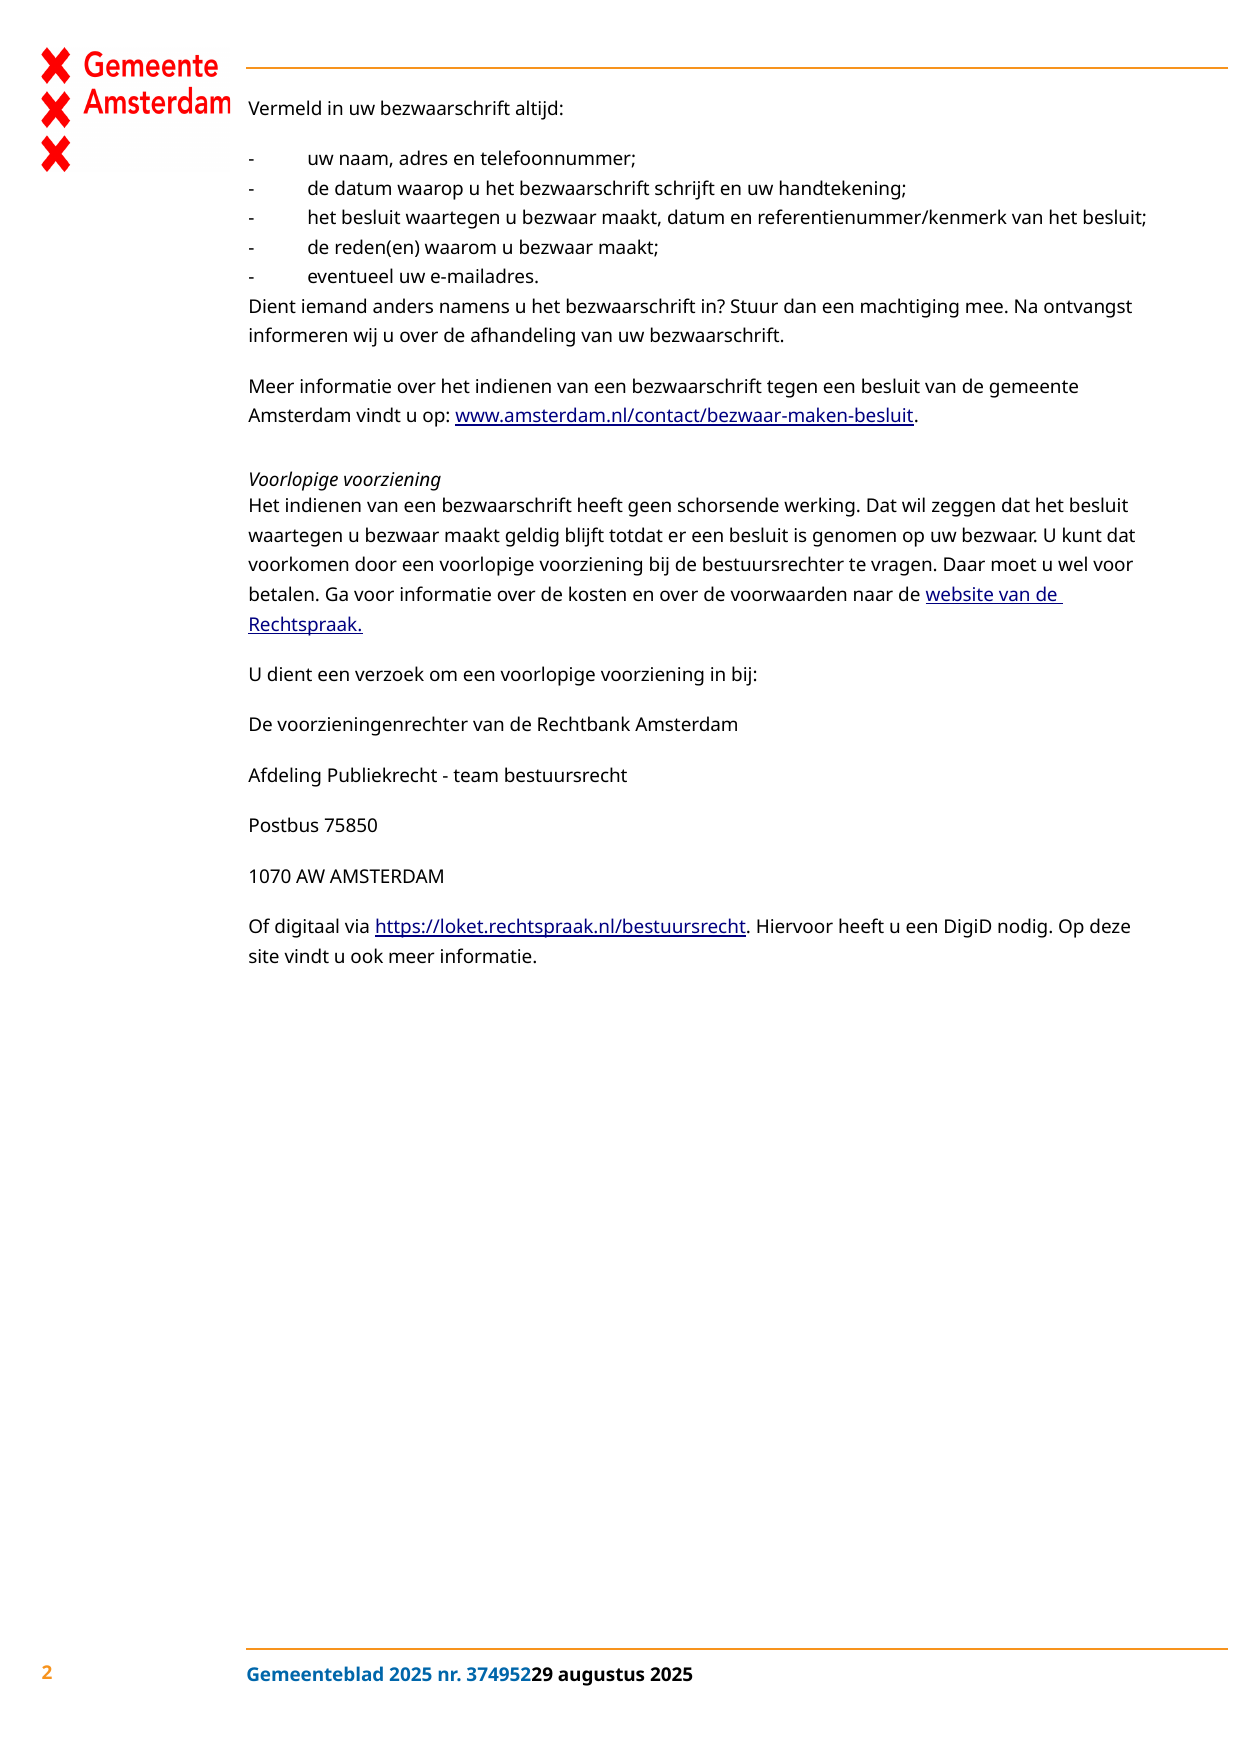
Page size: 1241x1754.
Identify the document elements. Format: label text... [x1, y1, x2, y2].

list eventueel uw e-mailadres. [248, 263, 1152, 289]
text Vermeld in uw bezwaarschrift altijd: [248, 95, 1152, 121]
text Het indienen van een bezwaarschrift heeft geen schorsende werking. Dat wil zeggen dat het besluit waartegen u bezwaar maakt geldig blijft totdat er een besluit is genomen op uw bezwaar. U kunt dat voorkomen door een voorlopige voorziening bij de bestuursrechter te vragen. Daar moet u wel voor betalen. Ga voor informatie over de kosten en over de voorwaarden naar de website van de Rechtspraak. [248, 492, 1152, 636]
list uw naam, adres en telefoonnummer; [248, 145, 1152, 171]
text Voorlopige voorziening [248, 467, 1152, 492]
list de reden(en) waarom u bezwaar maakt; [248, 234, 1152, 260]
text De voorzieningenrechter van de Rechtbank Amsterdam [248, 712, 1152, 737]
list het besluit waartegen u bezwaar maakt, datum en referentienummer/kenmerk van het besluit; [248, 204, 1152, 230]
text 1070 AW AMSTERDAM [248, 863, 1152, 888]
list de datum waarop u het bezwaarschrift schrijft en uw handtekening; [248, 175, 1152, 201]
picture [41, 47, 231, 172]
text Afdeling Publiekrecht - team bestuursrecht [248, 762, 1152, 788]
text Meer informatie over het indienen van een bezwaarschrift tegen een besluit van de gemeente Amsterdam vindt u op: www.amsterdam.nl/contact/bezwaar-maken-besluit. [248, 373, 1152, 428]
text Dient iemand anders namens u het bezwaarschrift in? Stuur dan een machtiging mee. Na ontvangst informeren wij u over de afhandeling van uw bezwaarschrift. [248, 293, 1152, 348]
text Postbus 75850 [248, 812, 1152, 838]
text Of digitaal via https://loket.rechtspraak.nl/bestuursrecht. Hiervoor heeft u een DigiD nodig. Op deze site vindt u ook meer informatie. [248, 913, 1152, 968]
text U dient een verzoek om een voorlopige voorziening in bij: [248, 661, 1152, 687]
